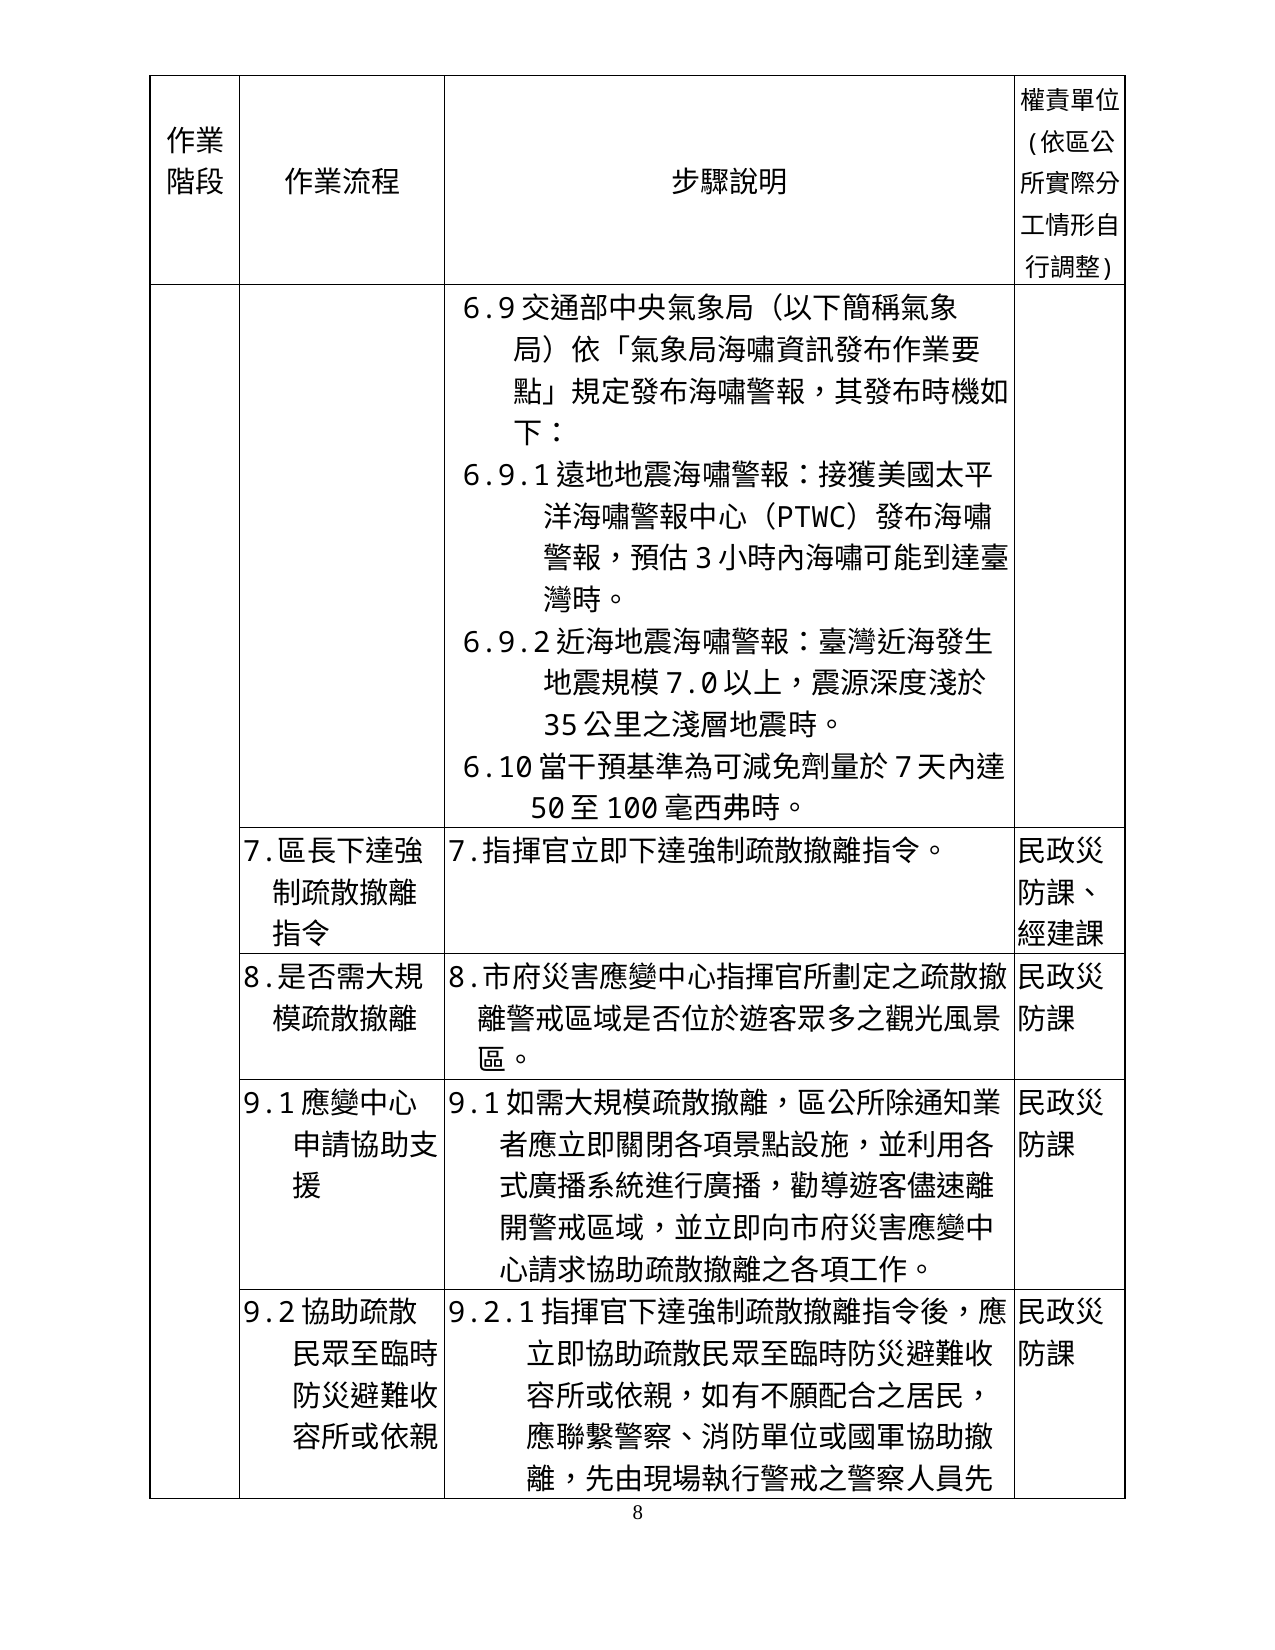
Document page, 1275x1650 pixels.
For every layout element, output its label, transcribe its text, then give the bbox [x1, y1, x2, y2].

table_cell 民政災防課 [1015, 954, 1124, 1079]
table_cell 8.是否需大規模疏散撤離 [240, 954, 444, 1079]
table_header 步驟說明 [445, 76, 1014, 284]
table_cell 9.1應變中心申請協助支援 [240, 1080, 444, 1288]
table_cell [240, 285, 444, 827]
table_header 作業流程 [240, 76, 444, 284]
table_cell 8.市府災害應變中心指揮官所劃定之疏散撤離警戒區域是否位於遊客眾多之觀光風景區。 [445, 954, 1014, 1079]
table_header 作業階段 [151, 76, 239, 284]
table_cell 9.1如需大規模疏散撤離，區公所除通知業者應立即關閉各項景點設施，並利用各式廣播系統進行廣播，勸導遊客儘速離開警戒區域，並立即向市府災害應變中心請求協助疏散撤離之各項工作。 [445, 1080, 1014, 1288]
table_cell 民政災防課 [1015, 1080, 1124, 1288]
table_cell [151, 285, 239, 1498]
table_cell [1015, 285, 1124, 827]
table_cell 6.9交通部中央氣象局（以下簡稱氣象局）依「氣象局海嘯資訊發布作業要點」規定發布海嘯警報，其發布時機如下： 6.9.1遠地地震海嘯警報：接獲美國太平洋海嘯警報中心（PTWC）發布海嘯警報，預估3小時內海嘯可能到達臺灣時。 6.9.2近海地震海嘯警報：臺灣近海發生地震規模7.0以上，震源深度淺於35公里之淺層地震時。 6.10當干預基準為可減免劑量於7天內達50至100毫西弗時。 [445, 285, 1014, 827]
table_cell 民政災防課 [1015, 1290, 1124, 1498]
table_cell 7.區長下達強制疏散撤離指令 [240, 828, 444, 953]
table_cell 7.指揮官立即下達強制疏散撤離指令。 [445, 828, 1014, 953]
table_cell 民政災防課、經建課 [1015, 828, 1124, 953]
table_cell 9.2協助疏散民眾至臨時防災避難收容所或依親 [240, 1290, 444, 1498]
table_cell 9.2.1指揮官下達強制疏散撤離指令後，應立即協助疏散民眾至臨時防災避難收容所或依親，如有不願配合之居民，應聯繫警察、消防單位或國軍協助撤離，先由現場執行警戒之警察人員先 [445, 1290, 1014, 1498]
table_header 權責單位 (依區公所實際分工情形自行調整) [1015, 76, 1124, 284]
